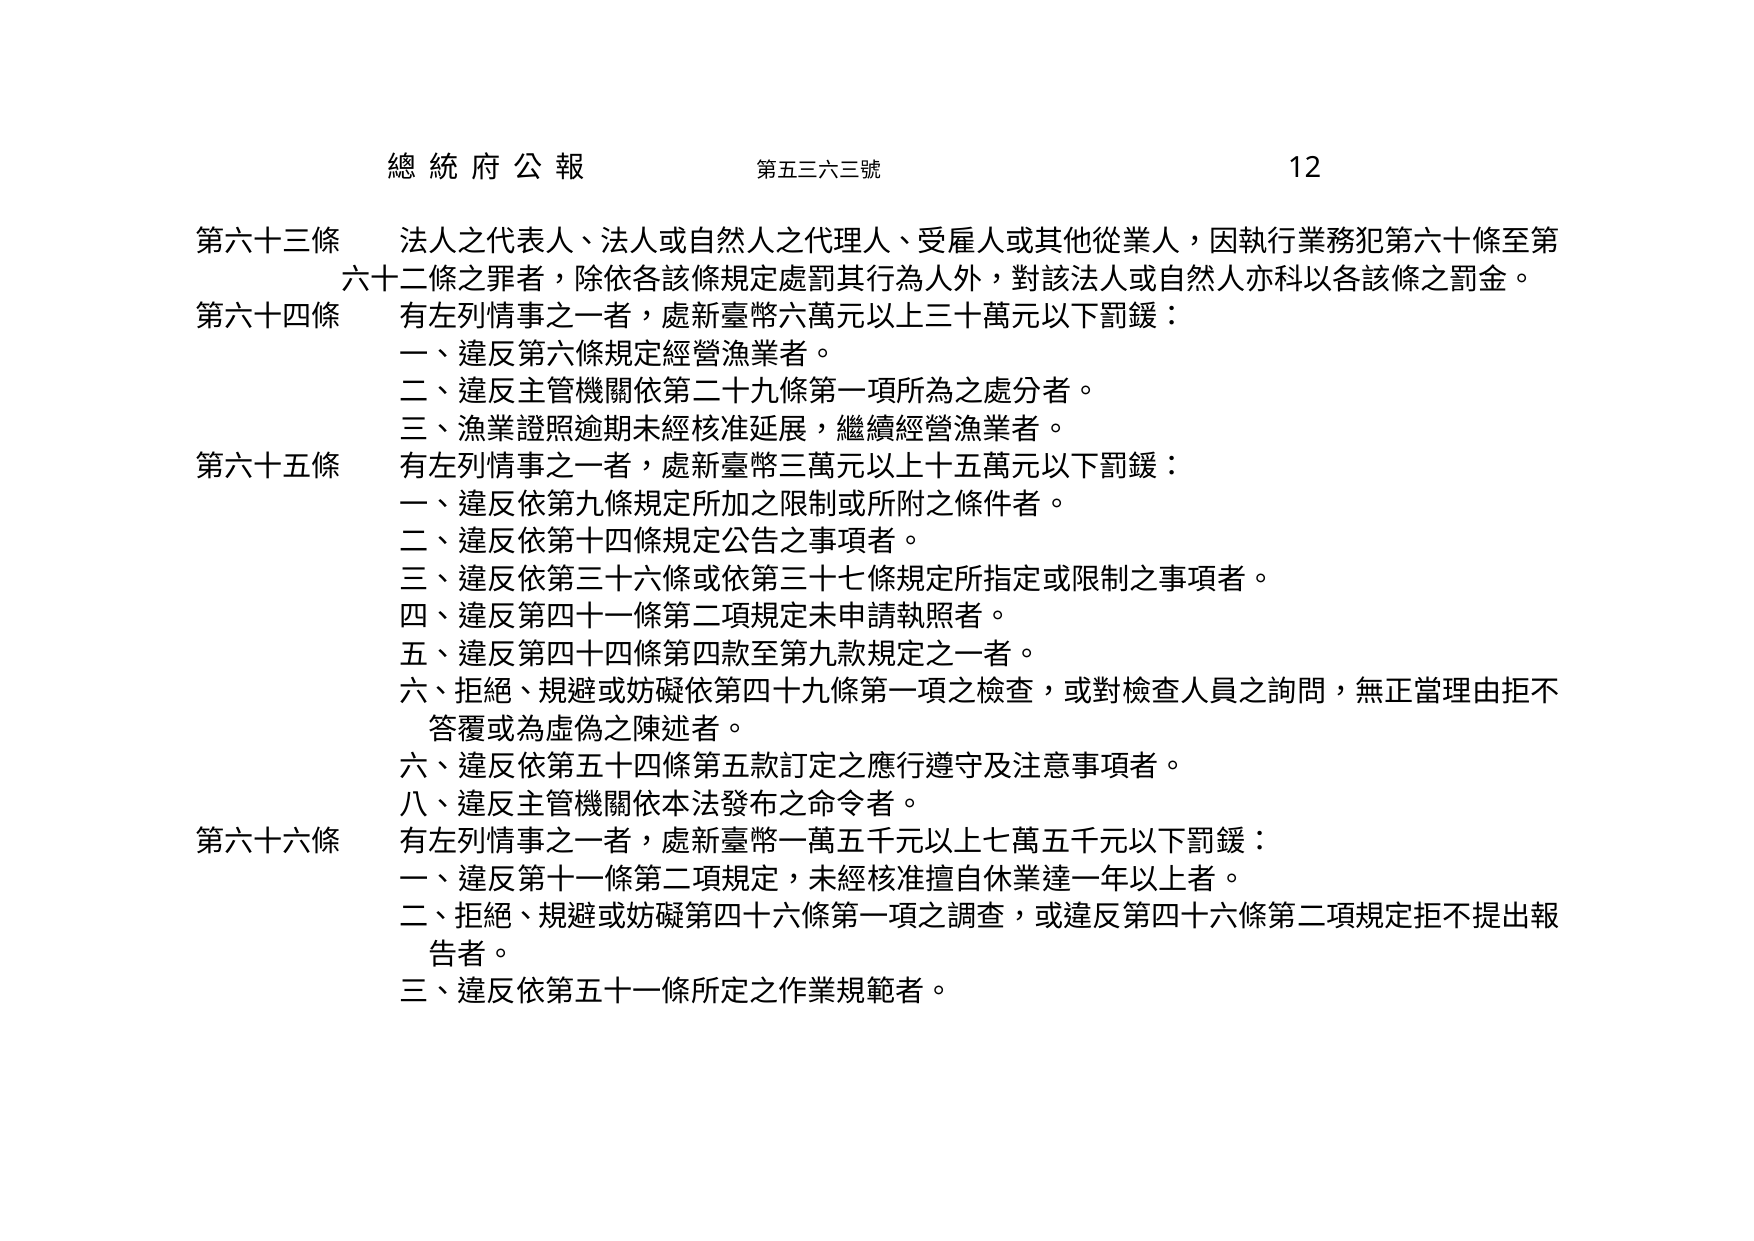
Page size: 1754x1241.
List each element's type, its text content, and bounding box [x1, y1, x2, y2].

text 第六十三條 法人之代表人、法人或自然人之代理人、受雇人或其他從業人，因執行業務犯第六十條至第六十二條之罪者，除依各該條規定處罰其行為人外，對該法人或自然人亦科以各該條之罰金。 [195, 222, 1559, 297]
text 二、拒絕、規避或妨礙第四十六條第一項之調查，或違反第四十六條第二項規定拒不提出報告者。 [399, 897, 1559, 972]
text 八、違反主管機關依本法發布之命令者。 [399, 784, 1559, 822]
list 違反依第九條規定所加之限制或所附之條件者。 [399, 484, 1559, 522]
text 第六十四條 有左列情事之一者，處新臺幣六萬元以上三十萬元以下罰鍰： [195, 297, 1559, 334]
text 第六十六條 有左列情事之一者，處新臺幣一萬五千元以上七萬五千元以下罰鍰： [195, 822, 1559, 859]
text 三、漁業證照逾期未經核准延展，繼續經營漁業者。 [399, 409, 1559, 447]
list 違反第十一條第二項規定，未經核准擅自休業達一年以上者。 [399, 859, 1559, 897]
list 違反依第五十四條第五款訂定之應行遵守及注意事項者。 [399, 747, 1559, 784]
text 六、拒絕、規避或妨礙依第四十九條第一項之檢查，或對檢查人員之詢問，無正當理由拒不答覆或為虛偽之陳述者。 [399, 672, 1559, 747]
list 違反依第三十六條或依第三十七條規定所指定或限制之事項者。 [399, 559, 1559, 597]
text 第六十五條 有左列情事之一者，處新臺幣三萬元以上十五萬元以下罰鍰： [195, 447, 1559, 484]
list 違反第六條規定經營漁業者。 [399, 334, 1559, 372]
list 違反依第十四條規定公告之事項者。 [399, 522, 1559, 559]
list 違反第四十四條第四款至第九款規定之一者。 [399, 634, 1559, 672]
text 三、違反依第五十一條所定之作業規範者。 [399, 972, 1559, 1009]
list 違反第四十一條第二項規定未申請執照者。 [399, 597, 1559, 634]
list 違反主管機關依第二十九條第一項所為之處分者。 [399, 372, 1559, 409]
